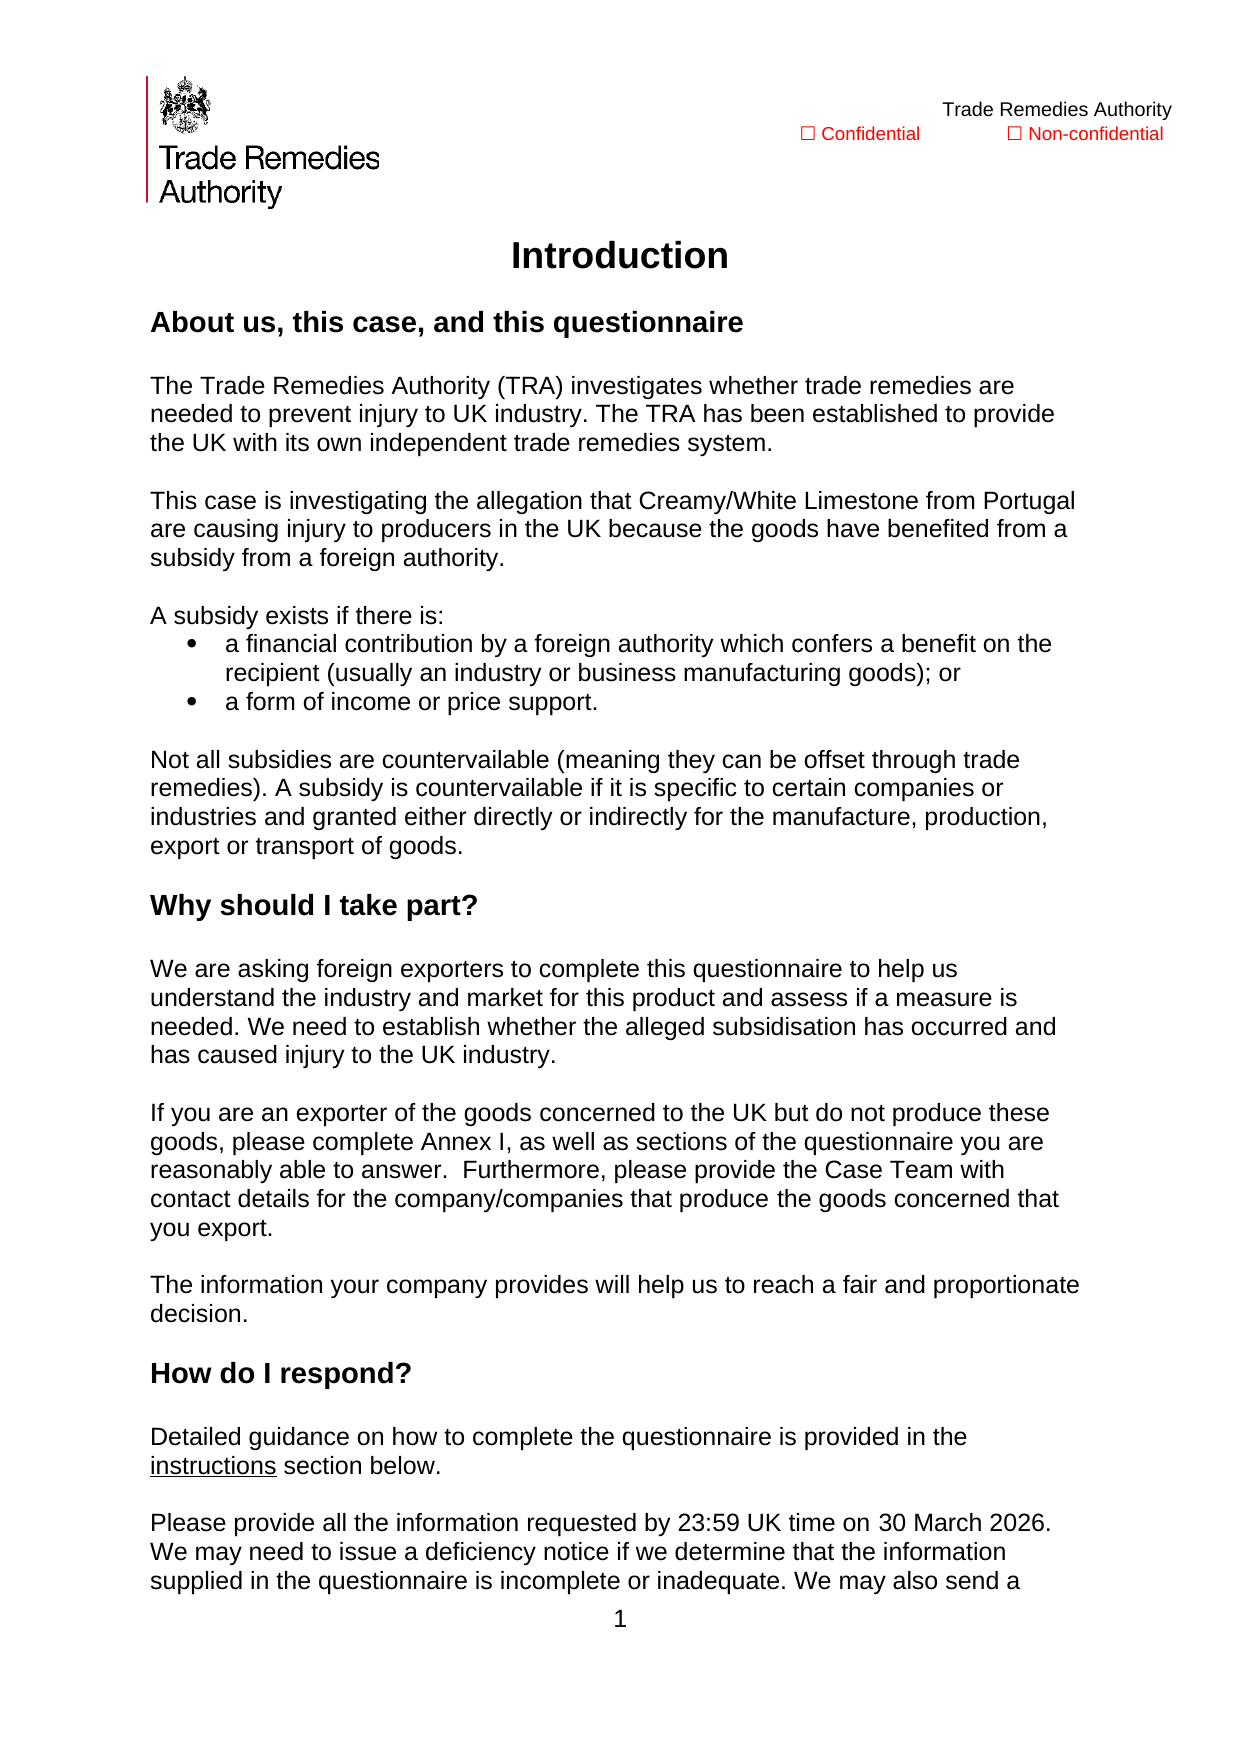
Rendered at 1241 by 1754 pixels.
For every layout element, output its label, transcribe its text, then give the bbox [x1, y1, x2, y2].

text This case is investigating the allegation that Creamy/White Limestone from Portugal are causing injury to producers in the UK because the goods have benefited from a subsidy from a foreign authority. [150, 486, 1090, 572]
text If you are an exporter of the goods concerned to the UK but do not produce these goods, please complete Annex I, as well as sections of the questionnaire you are reasonably able to answer. Furthermore, please provide the Case Team with contact details for the company/companies that produce the goods concerned that you export. [150, 1098, 1090, 1242]
subtitle Why should I take part? [150, 888, 1090, 922]
list a financial contribution by a foreign authority which confers a benefit on the recipient (usually an industry or business manufacturing goods); or [187, 629, 1090, 687]
list a form of income or price support. [187, 687, 1090, 716]
subtitle About us, this case, and this questionnaire [150, 305, 1090, 339]
text Please provide all the information requested by 23:59 UK time on 30 March 2026. We may need to issue a deficiency notice if we determine that the information supplied in the questionnaire is incomplete or inadequate. We may also send a [150, 1508, 1090, 1595]
text The information your company provides will help us to reach a fair and proportionate decision. [150, 1270, 1090, 1328]
text The Trade Remedies Authority (TRA) investigates whether trade remedies are needed to prevent injury to UK industry. The TRA has been established to provide the UK with its own independent trade remedies system. [150, 371, 1090, 457]
text We are asking foreign exporters to complete this questionnaire to help us understand the industry and market for this product and assess if a measure is needed. We need to establish whether the alleged subsidisation has occurred and has caused injury to the UK industry. [150, 954, 1090, 1069]
text Not all subsidies are countervailable (meaning they can be offset through trade remedies). A subsidy is countervailable if it is specific to certain companies or industries and granted either directly or indirectly for the manufacture, production, export or transport of goods. [150, 745, 1090, 860]
subtitle How do I respond? [150, 1357, 1090, 1390]
text A subsidy exists if there is: [150, 601, 1090, 629]
text Detailed guidance on how to complete the questionnaire is provided in the instructions section below. [150, 1422, 1090, 1480]
subtitle Introduction [150, 233, 1090, 276]
